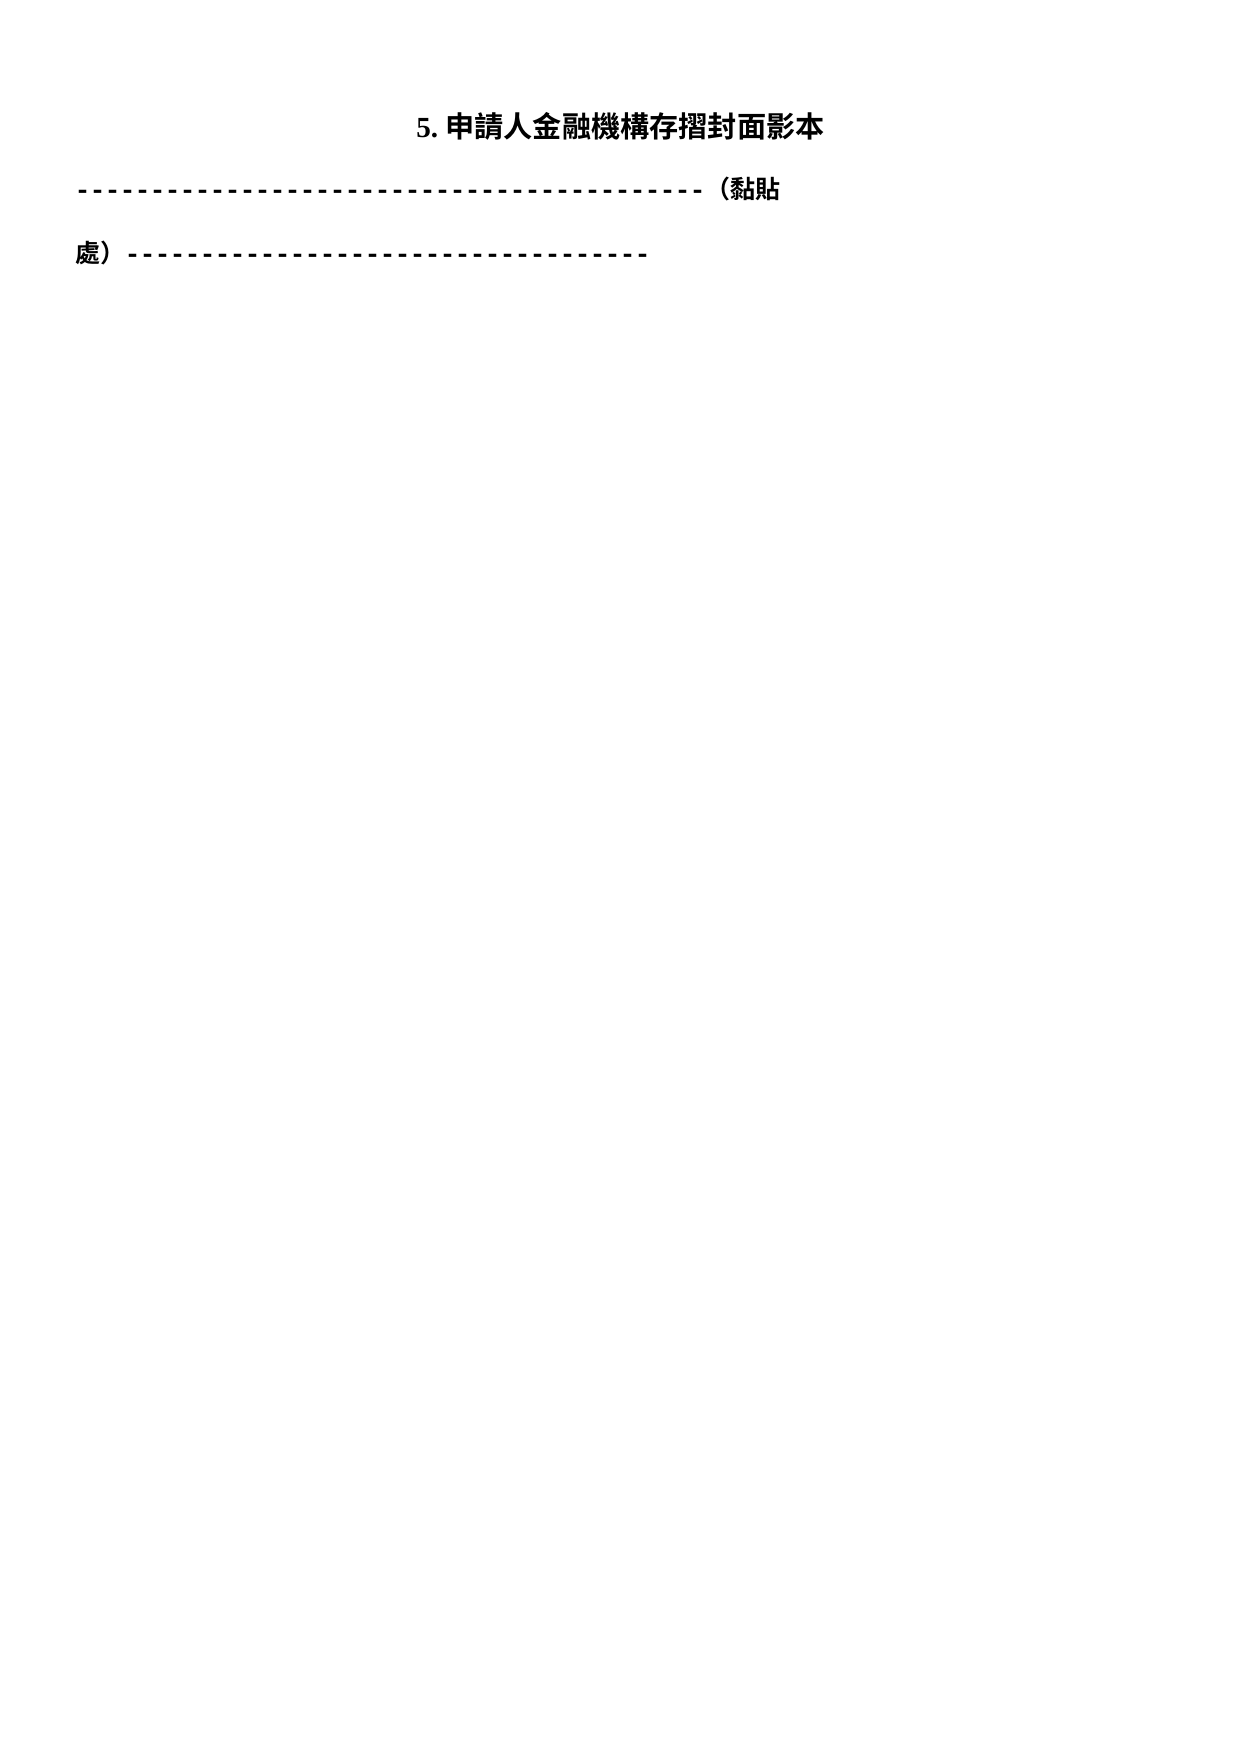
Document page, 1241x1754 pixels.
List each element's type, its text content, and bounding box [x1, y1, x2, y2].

text 5. 申請人金融機構存摺封面影本 [75, 83, 1165, 146]
text ------------------------------------------（黏貼處）----------------------------------- [75, 146, 1165, 271]
